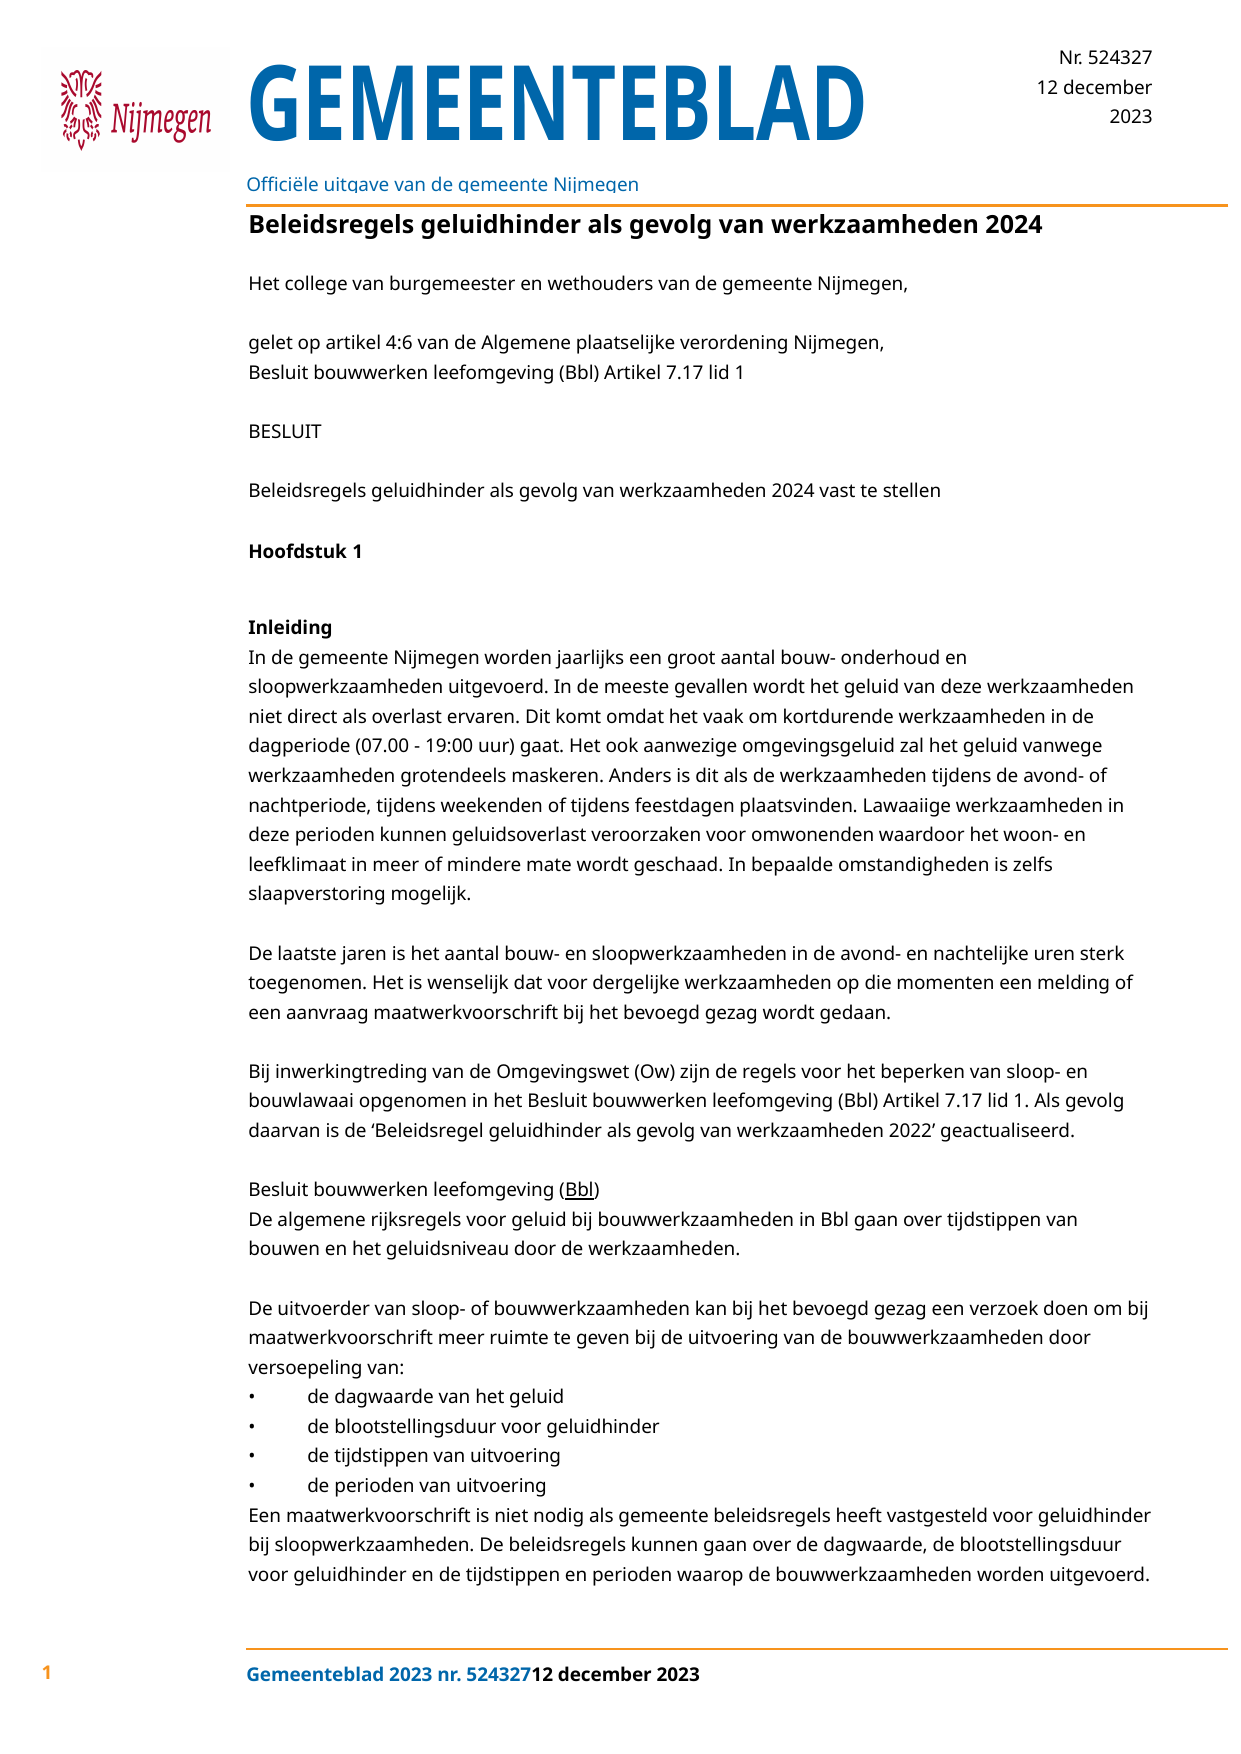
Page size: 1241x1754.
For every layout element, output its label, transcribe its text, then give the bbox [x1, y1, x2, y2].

text Een maatwerkvoorschrift is niet nodig als gemeente beleidsregels heeft vastgesteld voor geluidhinder bij sloopwerkzaamheden. De beleidsregels kunnen gaan over de dagwaarde, de blootstellingsduur voor geluidhinder en de tijdstippen en perioden waarop de bouwwerkzaamheden worden uitgevoerd. [248, 1502, 1152, 1587]
picture [41, 47, 231, 172]
text In de gemeente Nijmegen worden jaarlijks een groot aantal bouw- onderhoud en sloopwerkzaamheden uitgevoerd. In de meeste gevallen wordt het geluid van deze werkzaamheden niet direct als overlast ervaren. Dit komt omdat het vaak om kortdurende werkzaamheden in de dagperiode (07.00 - 19:00 uur) gaat. Het ook aanwezige omgevingsgeluid zal het geluid vanwege werkzaamheden grotendeels maskeren. Anders is dit als de werkzaamheden tijdens de avond- of nachtperiode, tijdens weekenden of tijdens feestdagen plaatsvinden. Lawaaiige werkzaamheden in deze perioden kunnen geluidsoverlast veroorzaken voor omwonenden waardoor het woon- en leefklimaat in meer of mindere mate wordt geschaad. In bepaalde omstandigheden is zelfs slaapverstoring mogelijk. [248, 644, 1152, 906]
text BESLUIT [248, 418, 1152, 444]
text De uitvoerder van sloop- of bouwwerkzaamheden kan bij het bevoegd gezag een verzoek doen om bij maatwerkvoorschrift meer ruimte te geven bij de uitvoering van de bouwwerkzaamheden door versoepeling van: [248, 1295, 1152, 1379]
text Bij inwerkingtreding van de Omgevingswet (Ow) zijn de regels voor het beperken van sloop- en bouwlawaai opgenomen in het Besluit bouwwerken leefomgeving (Bbl) Artikel 7.17 lid 1. Als gevolg daarvan is de ‘Beleidsregel geluidhinder als gevolg van werkzaamheden 2022’ geactualiseerd. [248, 1058, 1152, 1143]
list de dagwaarde van het geluid [248, 1383, 1152, 1409]
text Beleidsregels geluidhinder als gevolg van werkzaamheden 2024 vast te stellen [248, 477, 1152, 503]
list de perioden van uitvoering [248, 1472, 1152, 1498]
text Hoofdstuk 1 [248, 537, 1152, 565]
text Besluit bouwwerken leefomgeving (Bbl) Artikel 7.17 lid 1 [248, 359, 1152, 385]
text Het college van burgemeester en wethouders van de gemeente Nijmegen, [248, 270, 1152, 296]
text Inleiding [248, 614, 1152, 640]
list de tijdstippen van uitvoering [248, 1443, 1152, 1468]
text gelet op artikel 4:6 van de Algemene plaatselijke verordening Nijmegen, [248, 329, 1152, 355]
text Besluit bouwwerken leefomgeving (Bbl) [248, 1176, 1152, 1202]
text De laatste jaren is het aantal bouw- en sloopwerkzaamheden in de avond- en nachtelijke uren sterk toegenomen. Het is wenselijk dat voor dergelijke werkzaamheden op die momenten een melding of een aanvraag maatwerkvoorschrift bij het bevoegd gezag wordt gedaan. [248, 940, 1152, 1024]
list de blootstellingsduur voor geluidhinder [248, 1413, 1152, 1439]
text De algemene rijksregels voor geluid bij bouwwerkzaamheden in Bbl gaan over tijdstippen van bouwen en het geluidsniveau door de werkzaamheden. [248, 1206, 1152, 1261]
text Beleidsregels geluidhinder als gevolg van werkzaamheden 2024 [248, 207, 1152, 241]
